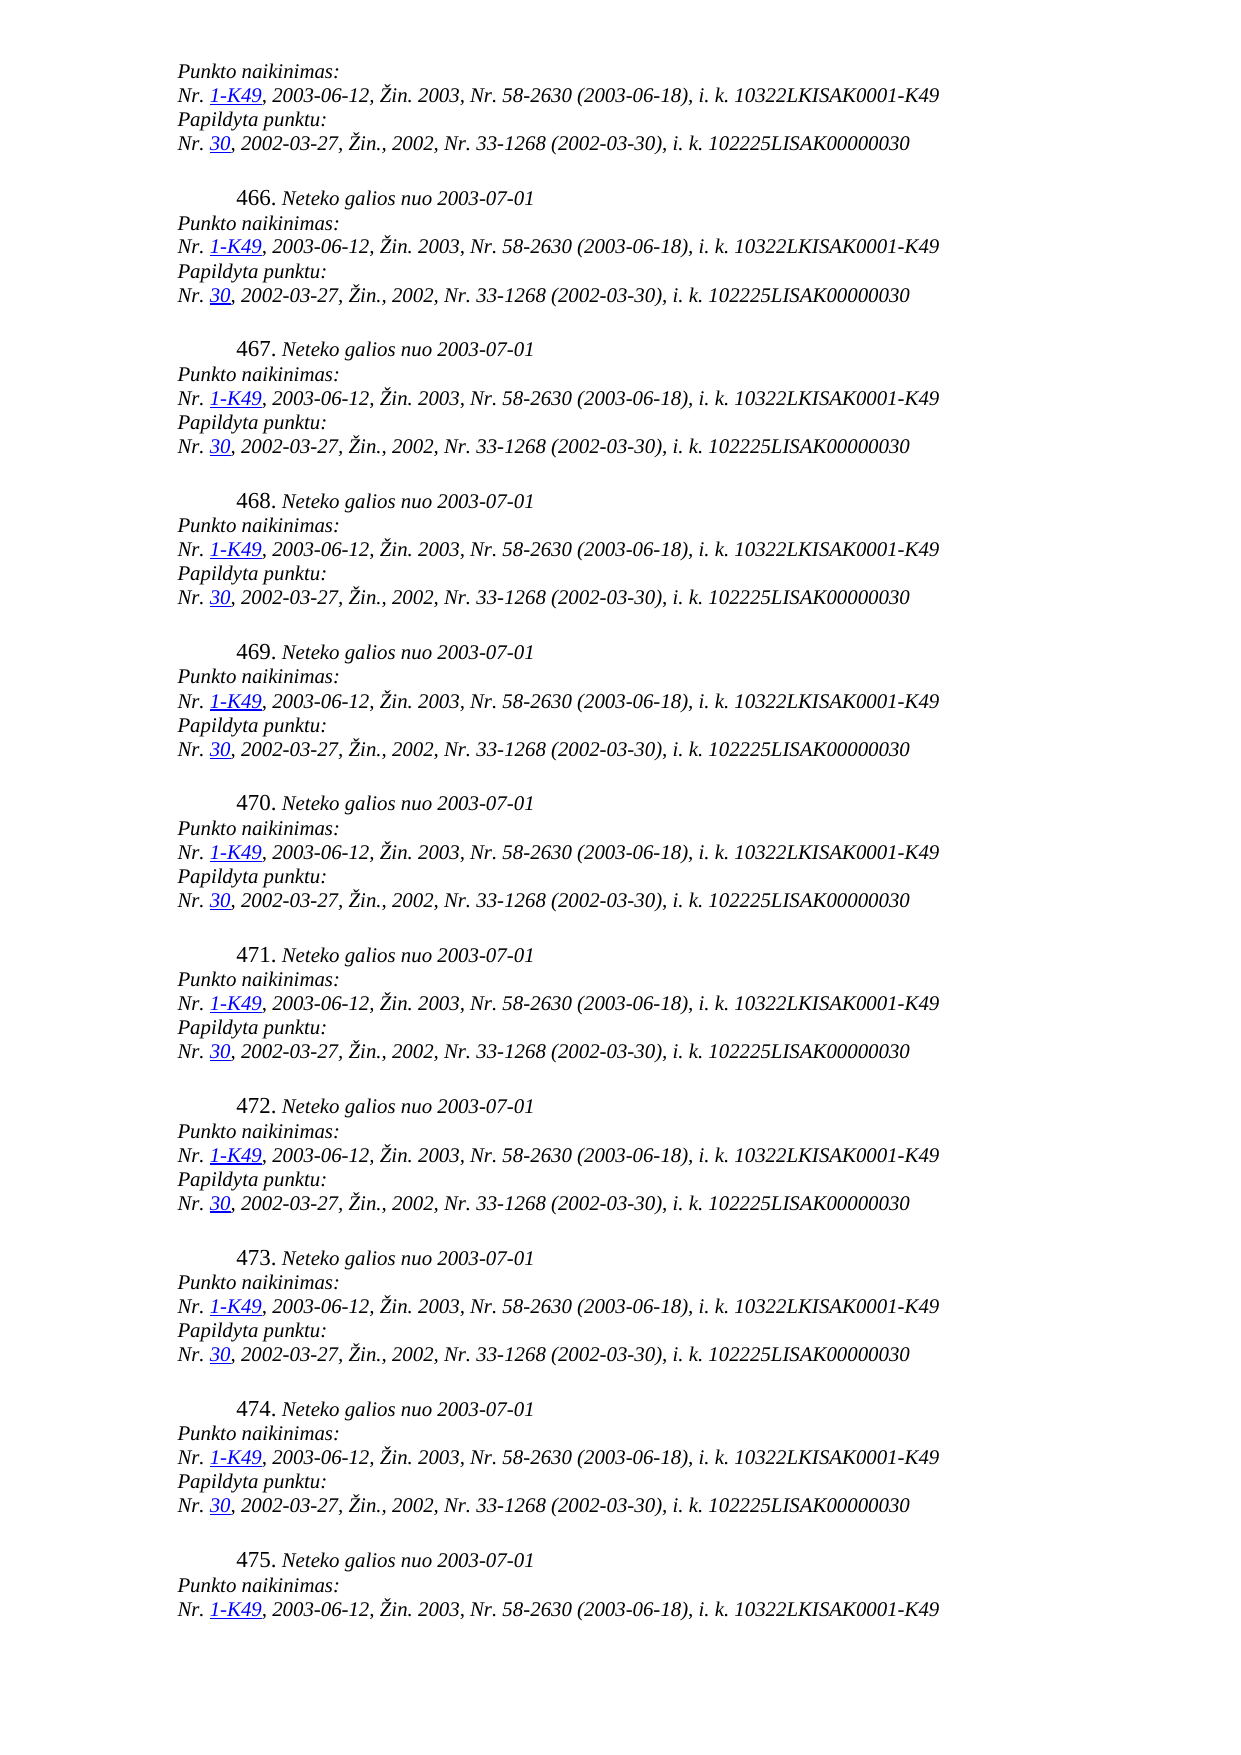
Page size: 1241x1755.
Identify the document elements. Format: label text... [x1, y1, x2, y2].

text Nr. 1-K49, 2003-06-12, Žin. 2003, Nr. 58-2630 (2003-06-18), i. k. 10322LKISAK0001-K49 [177, 840, 1181, 864]
text Punkto naikinimas: [177, 1118, 1181, 1143]
text Nr. 30, 2002-03-27, Žin., 2002, Nr. 33-1268 (2002-03-30), i. k. 102225LISAK00000030 [177, 585, 1181, 609]
text Papildyta punktu: [177, 713, 1181, 737]
text Papildyta punktu: [177, 864, 1181, 888]
text 469. Neteko galios nuo 2003-07-01 [177, 638, 1181, 664]
text Papildyta punktu: [177, 410, 1181, 434]
text Nr. 30, 2002-03-27, Žin., 2002, Nr. 33-1268 (2002-03-30), i. k. 102225LISAK00000030 [177, 131, 1181, 155]
text Nr. 1-K49, 2003-06-12, Žin. 2003, Nr. 58-2630 (2003-06-18), i. k. 10322LKISAK0001-K49 [177, 1294, 1181, 1318]
text Punkto naikinimas: [177, 664, 1181, 688]
text Punkto naikinimas: [177, 816, 1181, 840]
text Nr. 1-K49, 2003-06-12, Žin. 2003, Nr. 58-2630 (2003-06-18), i. k. 10322LKISAK0001-K49 [177, 991, 1181, 1015]
text 472. Neteko galios nuo 2003-07-01 [177, 1092, 1181, 1118]
text Punkto naikinimas: [177, 210, 1181, 234]
text 474. Neteko galios nuo 2003-07-01 [177, 1395, 1181, 1421]
text Papildyta punktu: [177, 258, 1181, 283]
text Punkto naikinimas: [177, 967, 1181, 991]
text Nr. 1-K49, 2003-06-12, Žin. 2003, Nr. 58-2630 (2003-06-18), i. k. 10322LKISAK0001-K49 [177, 234, 1181, 258]
text Nr. 1-K49, 2003-06-12, Žin. 2003, Nr. 58-2630 (2003-06-18), i. k. 10322LKISAK0001-K49 [177, 386, 1181, 410]
text Punkto naikinimas: [177, 1573, 1181, 1597]
text Nr. 30, 2002-03-27, Žin., 2002, Nr. 33-1268 (2002-03-30), i. k. 102225LISAK00000030 [177, 1342, 1181, 1366]
text Punkto naikinimas: [177, 1421, 1181, 1445]
text Nr. 30, 2002-03-27, Žin., 2002, Nr. 33-1268 (2002-03-30), i. k. 102225LISAK00000030 [177, 1493, 1181, 1517]
text Punkto naikinimas: [177, 362, 1181, 386]
text Papildyta punktu: [177, 1469, 1181, 1493]
text Papildyta punktu: [177, 1167, 1181, 1191]
text 475. Neteko galios nuo 2003-07-01 [177, 1546, 1181, 1573]
text Nr. 30, 2002-03-27, Žin., 2002, Nr. 33-1268 (2002-03-30), i. k. 102225LISAK00000030 [177, 1039, 1181, 1063]
text 467. Neteko galios nuo 2003-07-01 [177, 335, 1181, 362]
text Nr. 1-K49, 2003-06-12, Žin. 2003, Nr. 58-2630 (2003-06-18), i. k. 10322LKISAK0001-K49 [177, 1597, 1181, 1621]
text 468. Neteko galios nuo 2003-07-01 [177, 487, 1181, 513]
text Papildyta punktu: [177, 1318, 1181, 1342]
text 470. Neteko galios nuo 2003-07-01 [177, 789, 1181, 816]
text Nr. 30, 2002-03-27, Žin., 2002, Nr. 33-1268 (2002-03-30), i. k. 102225LISAK00000030 [177, 434, 1181, 458]
text Nr. 30, 2002-03-27, Žin., 2002, Nr. 33-1268 (2002-03-30), i. k. 102225LISAK00000030 [177, 283, 1181, 307]
text Nr. 30, 2002-03-27, Žin., 2002, Nr. 33-1268 (2002-03-30), i. k. 102225LISAK00000030 [177, 888, 1181, 912]
text Punkto naikinimas: [177, 513, 1181, 537]
text Nr. 1-K49, 2003-06-12, Žin. 2003, Nr. 58-2630 (2003-06-18), i. k. 10322LKISAK0001-K49 [177, 1445, 1181, 1469]
text Punkto naikinimas: [177, 1270, 1181, 1294]
text 466. Neteko galios nuo 2003-07-01 [177, 184, 1181, 210]
text Papildyta punktu: [177, 561, 1181, 585]
text Punkto naikinimas: [177, 59, 1181, 83]
text Nr. 1-K49, 2003-06-12, Žin. 2003, Nr. 58-2630 (2003-06-18), i. k. 10322LKISAK0001-K49 [177, 688, 1181, 713]
text Nr. 1-K49, 2003-06-12, Žin. 2003, Nr. 58-2630 (2003-06-18), i. k. 10322LKISAK0001-K49 [177, 537, 1181, 561]
text Nr. 30, 2002-03-27, Žin., 2002, Nr. 33-1268 (2002-03-30), i. k. 102225LISAK00000030 [177, 737, 1181, 761]
text Papildyta punktu: [177, 1015, 1181, 1039]
text Papildyta punktu: [177, 107, 1181, 131]
text Nr. 1-K49, 2003-06-12, Žin. 2003, Nr. 58-2630 (2003-06-18), i. k. 10322LKISAK0001-K49 [177, 1143, 1181, 1167]
text 471. Neteko galios nuo 2003-07-01 [177, 941, 1181, 967]
text Nr. 1-K49, 2003-06-12, Žin. 2003, Nr. 58-2630 (2003-06-18), i. k. 10322LKISAK0001-K49 [177, 83, 1181, 107]
text 473. Neteko galios nuo 2003-07-01 [177, 1243, 1181, 1270]
text Nr. 30, 2002-03-27, Žin., 2002, Nr. 33-1268 (2002-03-30), i. k. 102225LISAK00000030 [177, 1191, 1181, 1215]
